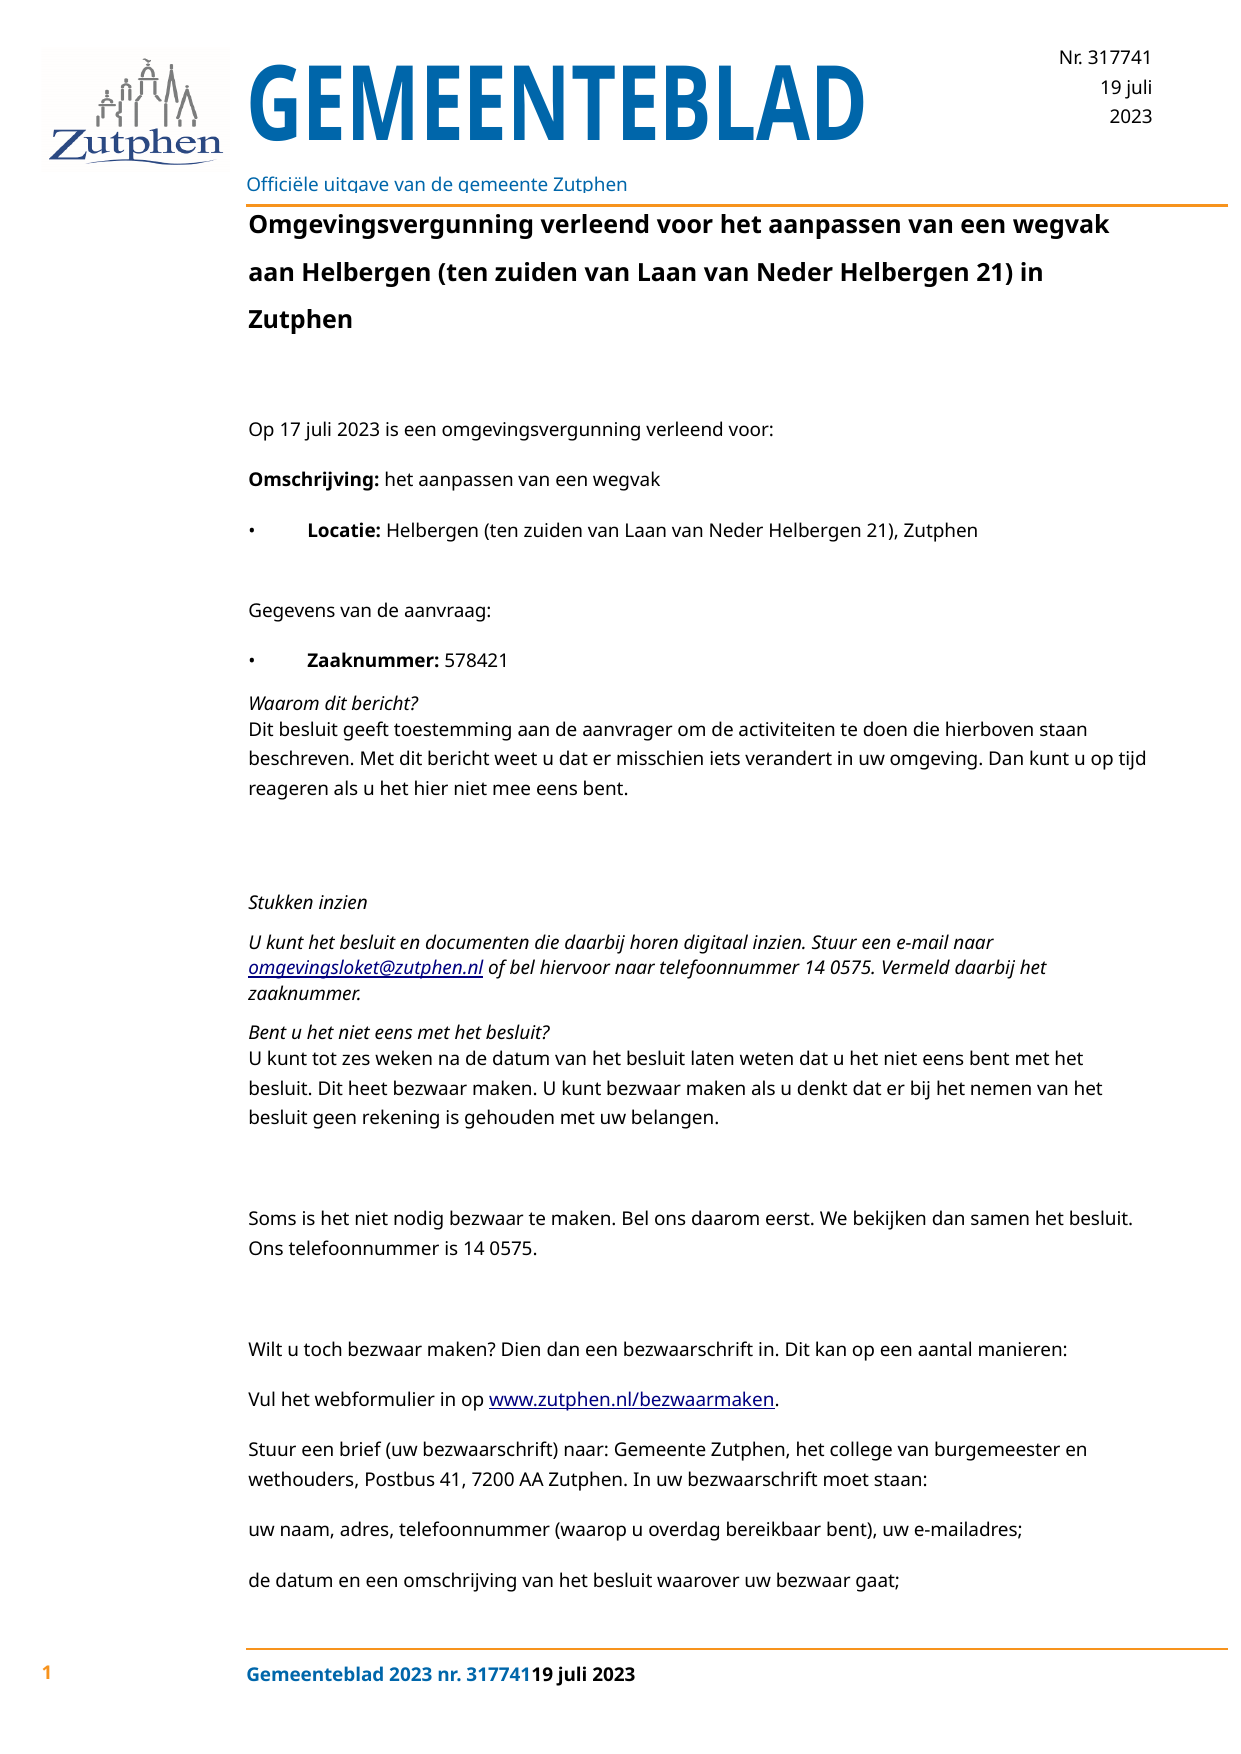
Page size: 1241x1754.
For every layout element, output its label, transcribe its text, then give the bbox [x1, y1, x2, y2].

text Omgevingsvergunning verleend voor het aanpassen van een wegvak aan Helbergen (ten zuiden van Laan van Neder Helbergen 21) in Zutphen [248, 207, 1152, 336]
text Soms is het niet nodig bezwaar te maken. Bel ons daarom eerst. We bekijken dan samen het besluit. Ons telefoonnummer is 14 0575. [248, 1205, 1152, 1261]
list Zaaknummer: 578421 [248, 647, 1152, 673]
picture [41, 47, 231, 172]
text Waarom dit bericht? [248, 690, 1152, 716]
text Wilt u toch bezwaar maken? Dien dan een bezwaarschrift in. Dit kan op een aantal manieren: [248, 1336, 1152, 1361]
text U kunt het besluit en documenten die daarbij horen digitaal inzien. Stuur een e-mail naar omgevingsloket@zutphen.nl of bel hiervoor naar telefoonnummer 14 0575. Vermeld daarbij het zaaknummer. [248, 929, 1152, 1006]
text U kunt tot zes weken na de datum van het besluit laten weten dat u het niet eens bent met het besluit. Dit heet bezwaar maken. U kunt bezwaar maken als u denkt dat er bij het nemen van het besluit geen rekening is gehouden met uw belangen. [248, 1045, 1152, 1130]
text Stukken inzien [248, 889, 1152, 915]
text de datum en een omschrijving van het besluit waarover uw bezwaar gaat; [248, 1567, 1152, 1593]
text Stuur een brief (uw bezwaarschrift) naar: Gemeente Zutphen, het college van burgemeester en wethouders, Postbus 41, 7200 AA Zutphen. In uw bezwaarschrift moet staan: [248, 1437, 1152, 1492]
text Gegevens van de aanvraag: [248, 597, 1152, 622]
text Bent u het niet eens met het besluit? [248, 1019, 1152, 1045]
text Vul het webformulier in op www.zutphen.nl/bezwaarmaken. [248, 1386, 1152, 1412]
text Dit besluit geeft toestemming aan de aanvrager om de activiteiten te doen die hierboven staan beschreven. Met dit bericht weet u dat er misschien iets verandert in uw omgeving. Dan kunt u op tijd reageren als u het hier niet mee eens bent. [248, 716, 1152, 801]
text Omschrijving: het aanpassen van een wegvak [248, 466, 1152, 492]
text uw naam, adres, telefoonnummer (waarop u overdag bereikbaar bent), uw e-mailadres; [248, 1517, 1152, 1542]
list Locatie: Helbergen (ten zuiden van Laan van Neder Helbergen 21), Zutphen [248, 517, 1152, 542]
text Op 17 juli 2023 is een omgevingsvergunning verleend voor: [248, 416, 1152, 442]
